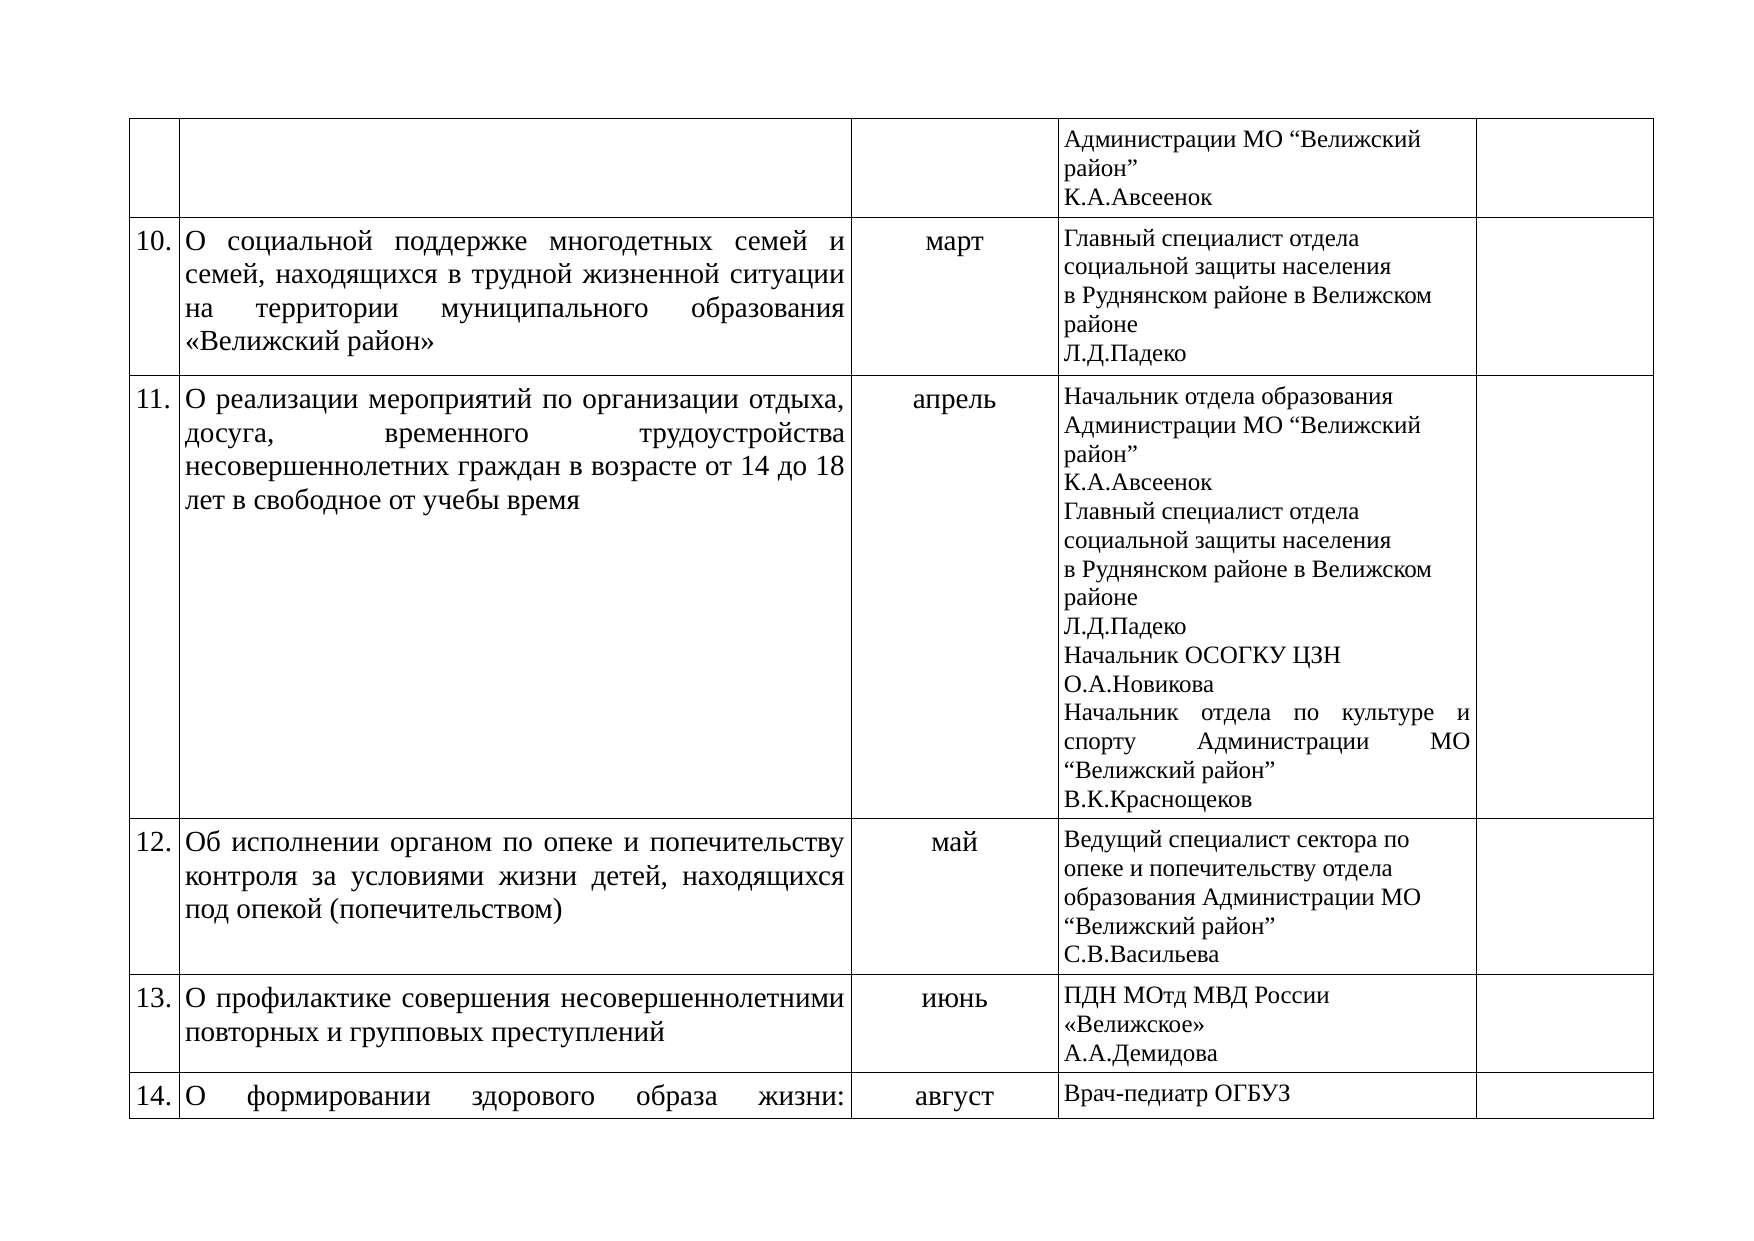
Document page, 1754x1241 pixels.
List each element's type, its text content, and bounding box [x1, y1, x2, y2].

table_cell Об исполнении органом по опеке и попечительству контроля за условиями жизни детей, находящихся под опекой (попечительством) [180, 819, 851, 974]
table_cell [1477, 1073, 1653, 1118]
table_cell 13. [130, 975, 179, 1072]
table_cell [180, 119, 851, 216]
table_cell О социальной поддержке многодетных семей и семей, находящихся в трудной жизненной ситуации на территории муниципального образования «Велижский район» [180, 218, 851, 375]
table_cell [1477, 119, 1653, 216]
table_cell 10. [130, 218, 179, 375]
table_cell О профилактике совершения несовершеннолетними повторных и групповых преступлений [180, 975, 851, 1072]
table_cell Ведущий специалист сектора по опеке и попечительству отдела образования Администрации МО “Велижский район” С.В.Васильева [1059, 819, 1476, 974]
table_cell [1477, 376, 1653, 818]
table_cell [130, 119, 179, 216]
table_cell [1477, 975, 1653, 1072]
table_cell июнь [852, 975, 1058, 1072]
table_cell август [852, 1073, 1058, 1118]
table_cell 12. [130, 819, 179, 974]
table_cell Главный специалист отдела социальной защиты населения в Руднянском районе в Велижском районе Л.Д.Падеко [1059, 218, 1476, 375]
table_cell Администрации МО “Велижский район” К.А.Авсеенок [1059, 119, 1476, 216]
table_cell апрель [852, 376, 1058, 818]
table_cell 11. [130, 376, 179, 818]
table_cell О реализации мероприятий по организации отдыха, досуга, временного трудоустройства несовершеннолетних граждан в возрасте от 14 до 18 лет в свободное от учебы время [180, 376, 851, 818]
table_cell Врач-педиатр ОГБУЗ [1059, 1073, 1476, 1118]
table_cell [852, 119, 1058, 216]
table_cell [1477, 218, 1653, 375]
table_cell март [852, 218, 1058, 375]
table_cell ПДН МОтд МВД России «Велижское» А.А.Демидова [1059, 975, 1476, 1072]
table_cell май [852, 819, 1058, 974]
table_cell Начальник отдела образования Администрации МО “Велижский район” К.А.Авсеенок Главный специалист отдела социальной защиты населения в Руднянском районе в Велижском районе Л.Д.Падеко Начальник ОСОГКУ ЦЗН О.А.Новикова Начальник отдела по культуре и спорту Администрации МО “Велижский район” В.К.Краснощеков [1059, 376, 1476, 818]
table_cell 14. [130, 1073, 179, 1118]
table_cell О формировании здорового образа жизни: [180, 1073, 851, 1118]
table_cell [1477, 819, 1653, 974]
